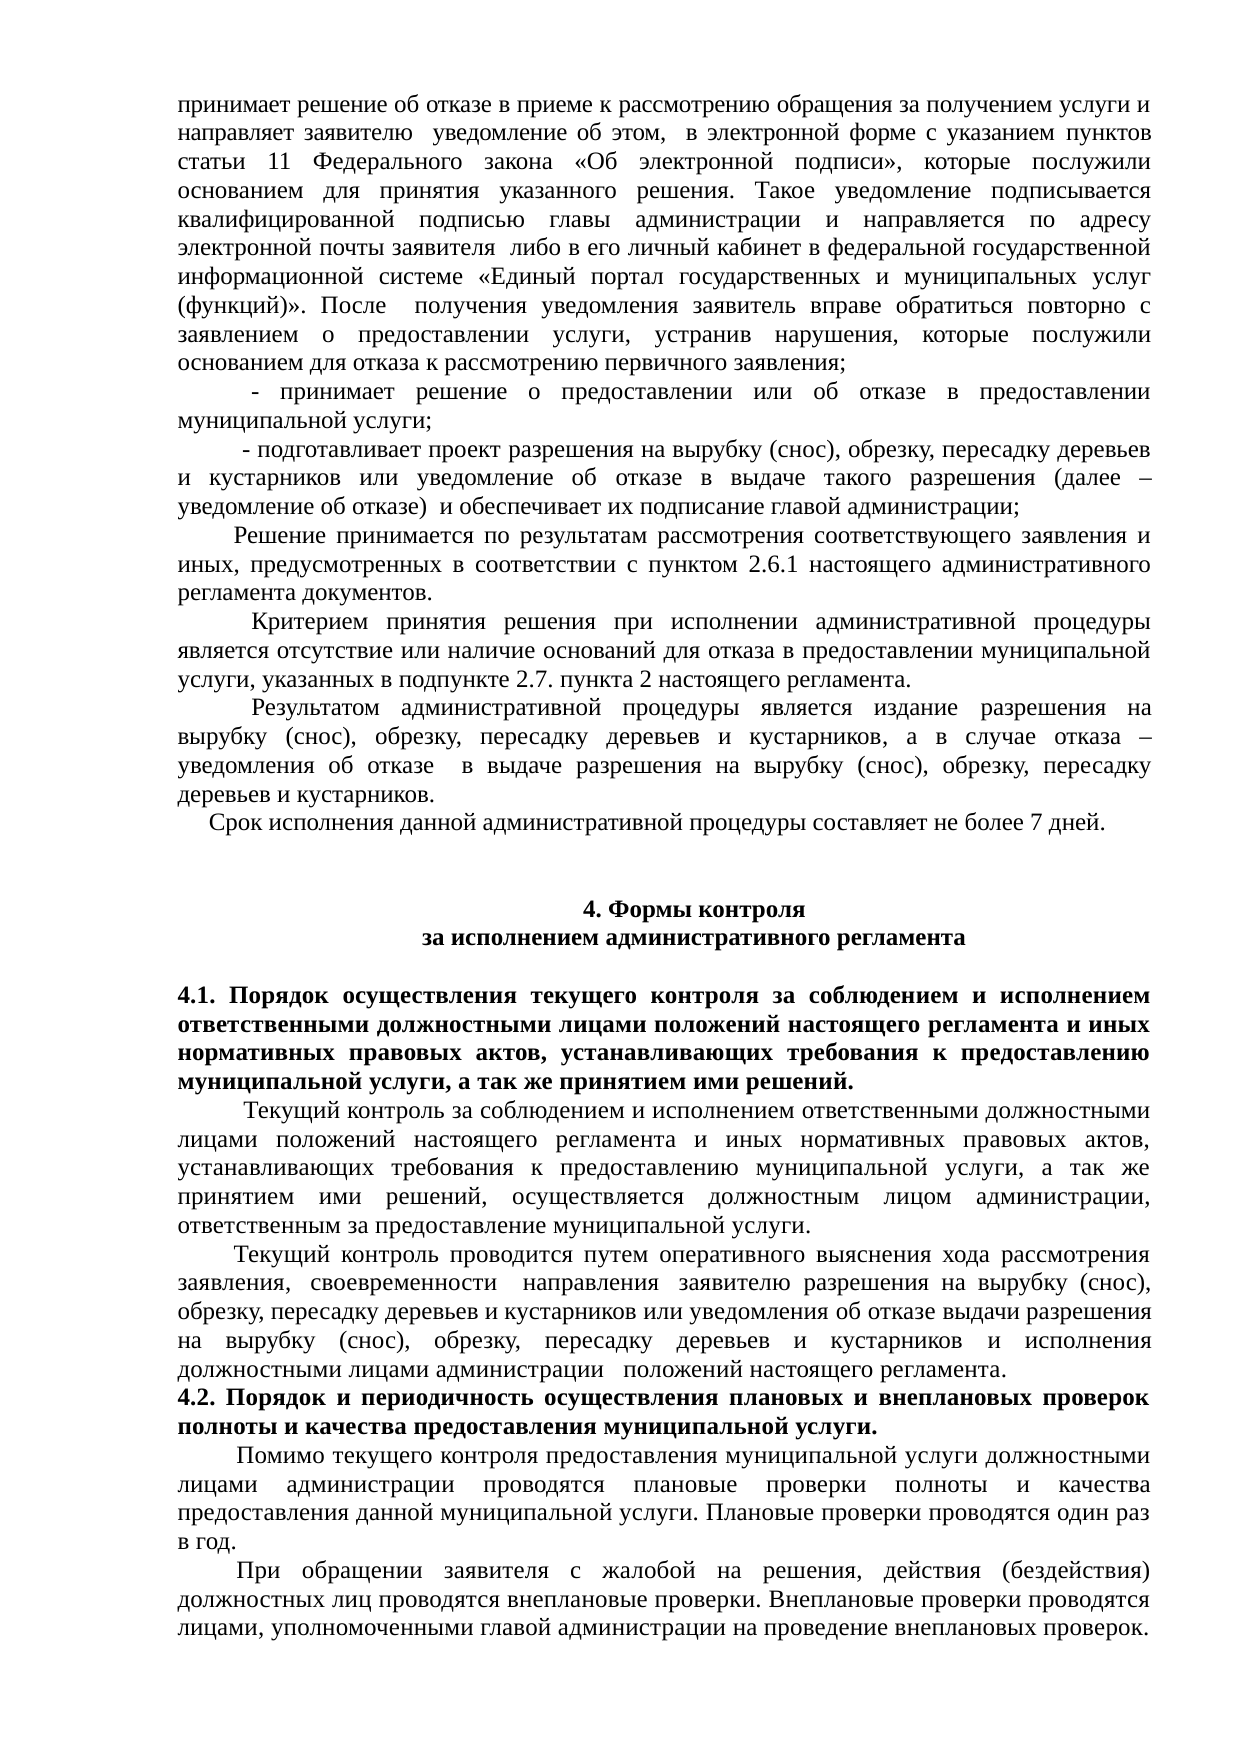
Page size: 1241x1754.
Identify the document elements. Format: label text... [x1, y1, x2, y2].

text за исполнением административного регламента [177, 922, 1152, 951]
text - подготавливает проект разрешения на вырубку (снос), обрезку, пересадку деревьев и кустарников или уведомление об отказе в выдаче такого разрешения (далее – уведомление об отказе) и обеспечивает их подписание главой администрации; [177, 434, 1152, 520]
text Критерием принятия решения при исполнении административной процедуры является отсутствие или наличие оснований для отказа в предоставлении муниципальной услуги, указанных в подпункте 2.7. пункта 2 настоящего регламента. [177, 606, 1152, 692]
text Решение принимается по результатам рассмотрения соответствующего заявления и иных, предусмотренных в соответствии с пунктом 2.6.1 настоящего административного регламента документов. [177, 520, 1152, 606]
text 4. Формы контроля [177, 894, 1152, 922]
text При обращении заявителя с жалобой на решения, действия (бездействия) должностных лиц проводятся внеплановые проверки. Внеплановые проверки проводятся лицами, уполномоченными главой администрации на проведение внеплановых проверок. [177, 1555, 1152, 1641]
text Результатом административной процедуры является издание разрешения на вырубку (снос), обрезку, пересадку деревьев и кустарников, а в случае отказа – уведомления об отказе в выдаче разрешения на вырубку (снос), обрезку, пересадку деревьев и кустарников. [177, 692, 1152, 807]
text 4.2. Порядок и периодичность осуществления плановых и внеплановых проверок полноты и качества предоставления муниципальной услуги. [177, 1382, 1152, 1440]
text принимает решение об отказе в приеме к рассмотрению обращения за получением услуги и направляет заявителю уведомление об этом, в электронной форме с указанием пунктов статьи 11 Федерального закона «Об электронной подписи», которые послужили основанием для принятия указанного решения. Такое уведомление подписывается квалифицированной подписью главы администрации и направляется по адресу электронной почты заявителя либо в его личный кабинет в федеральной государственной информационной системе «Единый портал государственных и муниципальных услуг (функций)». После получения уведомления заявитель вправе обратиться повторно с заявлением о предоставлении услуги, устранив нарушения, которые послужили основанием для отказа к рассмотрению первичного заявления; [177, 89, 1152, 376]
text Помимо текущего контроля предоставления муниципальной услуги должностными лицами администрации проводятся плановые проверки полноты и качества предоставления данной муниципальной услуги. Плановые проверки проводятся один раз в год. [177, 1440, 1152, 1555]
text Текущий контроль за соблюдением и исполнением ответственными должностными лицами положений настоящего регламента и иных нормативных правовых актов, устанавливающих требования к предоставлению муниципальной услуги, а так же принятием ими решений, осуществляется должностным лицом администрации, ответственным за предоставление муниципальной услуги. [177, 1095, 1152, 1239]
text - принимает решение о предоставлении или об отказе в предоставлении муниципальной услуги; [177, 376, 1152, 434]
text Срок исполнения данной административной процедуры составляет не более 7 дней. [177, 807, 1152, 836]
text Текущий контроль проводится путем оперативного выяснения хода рассмотрения заявления, своевременности направления заявителю разрешения на вырубку (снос), обрезку, пересадку деревьев и кустарников или уведомления об отказе выдачи разрешения на вырубку (снос), обрезку, пересадку деревьев и кустарников и исполнения должностными лицами администрации положений настоящего регламента. [177, 1239, 1152, 1382]
text 4.1. Порядок осуществления текущего контроля за соблюдением и исполнением ответственными должностными лицами положений настоящего регламента и иных нормативных правовых актов, устанавливающих требования к предоставлению муниципальной услуги, а так же принятием ими решений. [177, 980, 1152, 1095]
